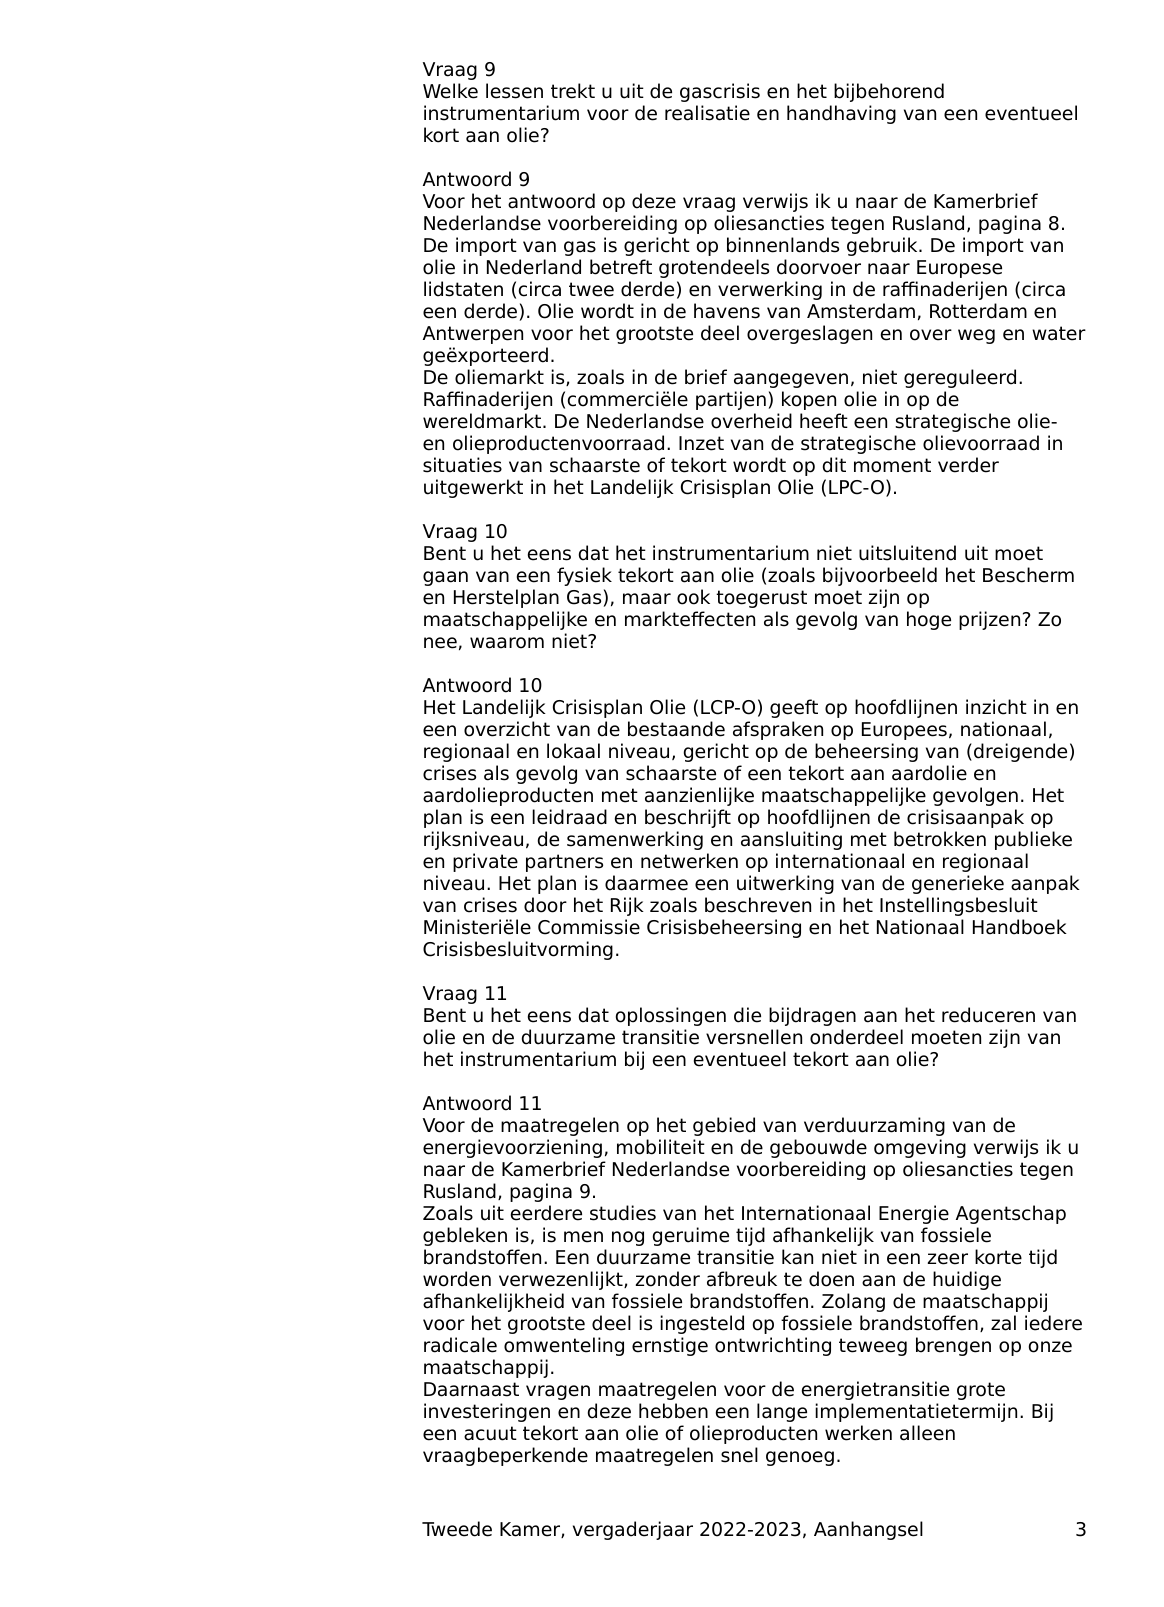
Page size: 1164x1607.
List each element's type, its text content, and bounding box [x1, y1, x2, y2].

text Vraag 9 [422, 59, 1087, 81]
text De import van gas is gericht op binnenlands gebruik. De import van olie in Nederland betreft grotendeels doorvoer naar Europese lidstaten (circa twee derde) en verwerking in de raffinaderijen (circa een derde). Olie wordt in de havens van Amsterdam, Rotterdam en Antwerpen voor het grootste deel overgeslagen en over weg en water geëxporteerd. [422, 235, 1087, 367]
text Vraag 10 [422, 521, 1087, 543]
text Vraag 11 [422, 983, 1087, 1005]
text Daarnaast vragen maatregelen voor de energietransitie grote investeringen en deze hebben een lange implementatietermijn. Bij een acuut tekort aan olie of olieproducten werken alleen vraagbeperkende maatregelen snel genoeg. [422, 1379, 1087, 1467]
text Antwoord 11 [422, 1093, 1087, 1115]
text De oliemarkt is, zoals in de brief aangegeven, niet gereguleerd. Raffinaderijen (commerciële partijen) kopen olie in op de wereldmarkt. De Nederlandse overheid heeft een strategische olie- en olieproductenvoorraad. Inzet van de strategische olievoorraad in situaties van schaarste of tekort wordt op dit moment verder uitgewerkt in het Landelijk Crisisplan Olie (LPC-O). [422, 367, 1087, 499]
text Bent u het eens dat het instrumentarium niet uitsluitend uit moet gaan van een fysiek tekort aan olie (zoals bijvoorbeeld het Bescherm en Herstelplan Gas), maar ook toegerust moet zijn op maatschappelijke en markteffecten als gevolg van hoge prijzen? Zo nee, waarom niet? [422, 543, 1087, 653]
text Welke lessen trekt u uit de gascrisis en het bijbehorend instrumentarium voor de realisatie en handhaving van een eventueel kort aan olie? [422, 81, 1087, 147]
text Antwoord 9 [422, 169, 1087, 191]
text Voor de maatregelen op het gebied van verduurzaming van de energievoorziening, mobiliteit en de gebouwde omgeving verwijs ik u naar de Kamerbrief Nederlandse voorbereiding op oliesancties tegen Rusland, pagina 9. [422, 1115, 1087, 1203]
text Het Landelijk Crisisplan Olie (LCP-O) geeft op hoofdlijnen inzicht in en een overzicht van de bestaande afspraken op Europees, nationaal, regionaal en lokaal niveau, gericht op de beheersing van (dreigende) crises als gevolg van schaarste of een tekort aan aardolie en aardolieproducten met aanzienlijke maatschappelijke gevolgen. Het plan is een leidraad en beschrijft op hoofdlijnen de crisisaanpak op rijksniveau, de samenwerking en aansluiting met betrokken publieke en private partners en netwerken op internationaal en regionaal niveau. Het plan is daarmee een uitwerking van de generieke aanpak van crises door het Rijk zoals beschreven in het Instellingsbesluit Ministeriële Commissie Crisisbeheersing en het Nationaal Handboek Crisisbesluitvorming. [422, 697, 1087, 961]
text Voor het antwoord op deze vraag verwijs ik u naar de Kamerbrief Nederlandse voorbereiding op oliesancties tegen Rusland, pagina 8. [422, 191, 1087, 235]
text Bent u het eens dat oplossingen die bijdragen aan het reduceren van olie en de duurzame transitie versnellen onderdeel moeten zijn van het instrumentarium bij een eventueel tekort aan olie? [422, 1005, 1087, 1071]
text Antwoord 10 [422, 675, 1087, 697]
text Zoals uit eerdere studies van het Internationaal Energie Agentschap gebleken is, is men nog geruime tijd afhankelijk van fossiele brandstoffen. Een duurzame transitie kan niet in een zeer korte tijd worden verwezenlijkt, zonder afbreuk te doen aan de huidige afhankelijkheid van fossiele brandstoffen. Zolang de maatschappij voor het grootste deel is ingesteld op fossiele brandstoffen, zal iedere radicale omwenteling ernstige ontwrichting teweeg brengen op onze maatschappij. [422, 1203, 1087, 1379]
